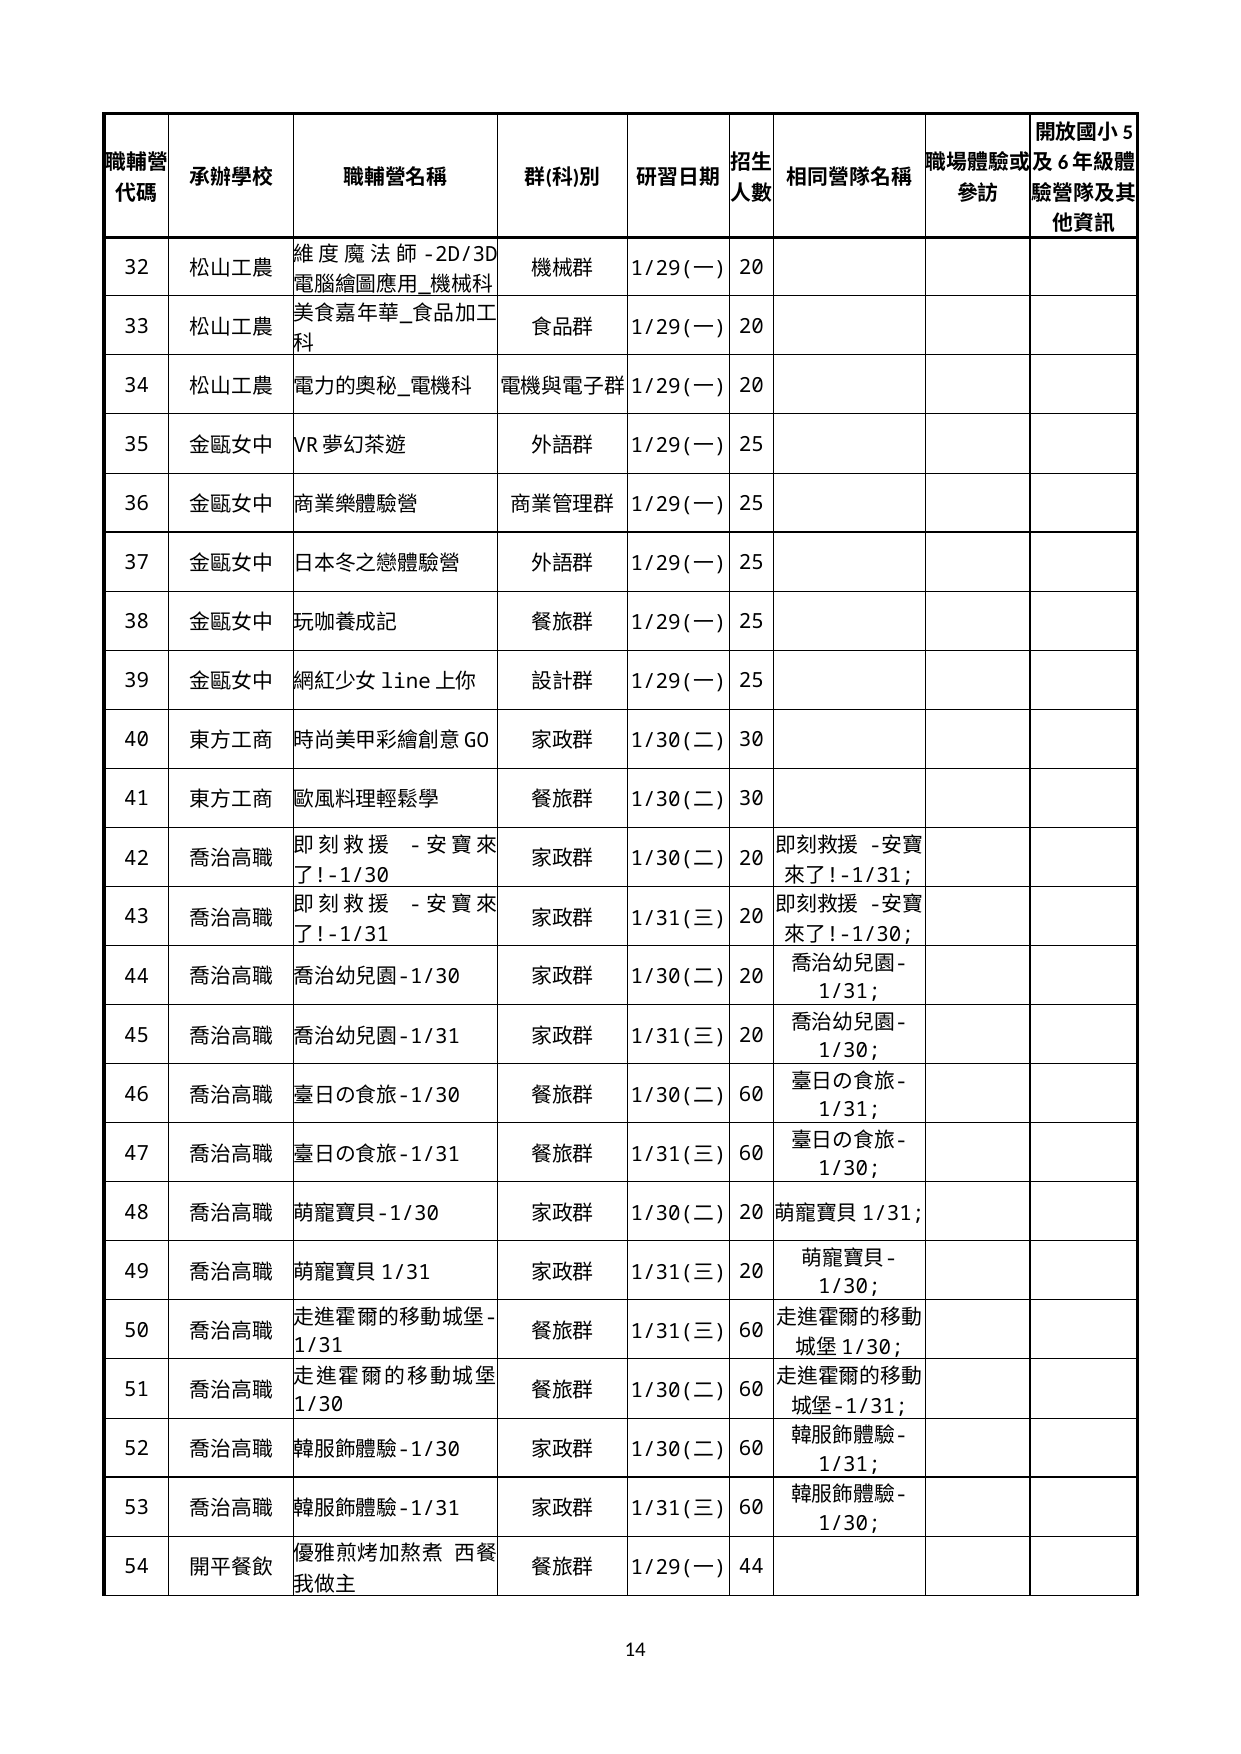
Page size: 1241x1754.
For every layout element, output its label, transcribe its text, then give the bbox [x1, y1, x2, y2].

table_cell [926, 828, 1029, 886]
table_cell 1/31(三) [628, 1478, 729, 1536]
table_cell [926, 710, 1029, 768]
table_cell 1/30(二) [628, 1182, 729, 1240]
table_cell 食品群 [498, 296, 627, 354]
table_cell [1031, 651, 1136, 709]
table_cell 60 [730, 1359, 773, 1417]
table_cell 41 [106, 769, 168, 827]
table_cell [1031, 296, 1136, 354]
table_cell 25 [730, 533, 773, 591]
table_cell 1/31(三) [628, 1005, 729, 1063]
table_cell 美食嘉年華_食品加工科 [294, 296, 497, 354]
table_cell 維度魔法師-2D/3D電腦繪圖應用_機械科 [294, 239, 497, 295]
table_cell [926, 1182, 1029, 1240]
table_cell 日本冬之戀體驗營 [294, 533, 497, 591]
table_cell 歐風料理輕鬆學 [294, 769, 497, 827]
table_cell [1031, 1182, 1136, 1240]
table_cell 35 [106, 414, 168, 472]
table_cell [926, 296, 1029, 354]
table_cell 商業樂體驗營 [294, 474, 497, 531]
table_cell 25 [730, 651, 773, 709]
table_cell [1031, 239, 1136, 295]
table_cell 喬治高職 [169, 887, 293, 945]
table_cell [926, 239, 1029, 295]
table_cell 喬治幼兒園-1/30 [294, 946, 497, 1004]
table_cell 1/30(二) [628, 1064, 729, 1122]
table_cell [774, 474, 925, 531]
table_cell 餐旅群 [498, 1537, 627, 1594]
table_cell [1031, 533, 1136, 591]
table_cell [926, 1537, 1029, 1594]
table_cell 喬治高職 [169, 946, 293, 1004]
table_cell 1/30(二) [628, 946, 729, 1004]
table_cell 1/30(二) [628, 828, 729, 886]
table_cell 60 [730, 1419, 773, 1476]
table_cell [1031, 474, 1136, 531]
table_cell [774, 355, 925, 413]
table_cell 餐旅群 [498, 769, 627, 827]
table_cell 44 [730, 1537, 773, 1594]
table_header 研習日期 [628, 115, 729, 236]
table_cell [926, 592, 1029, 649]
table_cell 1/29(一) [628, 533, 729, 591]
table_cell [1031, 1005, 1136, 1063]
table_cell 韓服飾體驗-1/31 [294, 1478, 497, 1536]
table_cell 51 [106, 1359, 168, 1417]
table_cell 萌寵寶貝1/31 [294, 1241, 497, 1299]
table_cell 32 [106, 239, 168, 295]
table_cell 玩咖養成記 [294, 592, 497, 649]
table_cell [1031, 1478, 1136, 1536]
table_cell 臺日の食旅-1/31 [294, 1123, 497, 1181]
table_cell 東方工商 [169, 769, 293, 827]
table_header 承辦學校 [169, 115, 293, 236]
table_cell 喬治高職 [169, 1123, 293, 1181]
table_cell 20 [730, 828, 773, 886]
table_cell 喬治幼兒園-1/30; [774, 1005, 925, 1063]
table_cell 喬治高職 [169, 1359, 293, 1417]
table_header 相同營隊名稱 [774, 115, 925, 236]
table_cell 42 [106, 828, 168, 886]
table_cell [1031, 710, 1136, 768]
table_cell 金甌女中 [169, 592, 293, 649]
table_cell [926, 1123, 1029, 1181]
table_cell 20 [730, 1241, 773, 1299]
table_cell 餐旅群 [498, 592, 627, 649]
table_cell [1031, 592, 1136, 649]
table_cell 優雅煎烤加熬煮 西餐我做主 [294, 1537, 497, 1594]
table_cell 金甌女中 [169, 474, 293, 531]
table_cell 家政群 [498, 1241, 627, 1299]
table_cell 韓服飾體驗-1/31; [774, 1419, 925, 1476]
table_cell 20 [730, 946, 773, 1004]
table_cell 家政群 [498, 828, 627, 886]
table_cell [926, 946, 1029, 1004]
table_cell 喬治高職 [169, 828, 293, 886]
table_cell 1/31(三) [628, 1241, 729, 1299]
table_cell [1031, 1064, 1136, 1122]
table_cell [1031, 414, 1136, 472]
table_cell 外語群 [498, 414, 627, 472]
table_cell [926, 355, 1029, 413]
table_cell 喬治高職 [169, 1064, 293, 1122]
table_cell 金甌女中 [169, 414, 293, 472]
table_cell 60 [730, 1478, 773, 1536]
table_cell 1/29(一) [628, 296, 729, 354]
table_cell 30 [730, 769, 773, 827]
table_cell [926, 1478, 1029, 1536]
table_cell 1/29(一) [628, 592, 729, 649]
table_cell 走進霍爾的移動城堡-1/31 [294, 1300, 497, 1358]
table_header 開放國小5及6年級體驗營隊及其他資訊 [1031, 115, 1136, 236]
table_cell 60 [730, 1300, 773, 1358]
table_cell 家政群 [498, 1478, 627, 1536]
table_cell 餐旅群 [498, 1064, 627, 1122]
table_cell 1/29(一) [628, 474, 729, 531]
table_cell 家政群 [498, 1182, 627, 1240]
table_cell VR夢幻茶遊 [294, 414, 497, 472]
table_cell [774, 592, 925, 649]
table_cell 家政群 [498, 1005, 627, 1063]
table_cell 46 [106, 1064, 168, 1122]
table_cell 萌寵寶貝-1/30 [294, 1182, 497, 1240]
table_cell 50 [106, 1300, 168, 1358]
table_cell [1031, 887, 1136, 945]
table_header 職輔營代碼 [106, 115, 168, 236]
table_cell 開平餐飲 [169, 1537, 293, 1594]
table_cell 電力的奧秘_電機科 [294, 355, 497, 413]
table_cell 30 [730, 710, 773, 768]
table_cell 20 [730, 887, 773, 945]
table_cell 20 [730, 355, 773, 413]
table_cell 52 [106, 1419, 168, 1476]
table_cell 喬治高職 [169, 1182, 293, 1240]
table_cell 喬治高職 [169, 1300, 293, 1358]
table_cell [1031, 1537, 1136, 1594]
table_cell 1/30(二) [628, 1419, 729, 1476]
table_cell [926, 1005, 1029, 1063]
table_cell 34 [106, 355, 168, 413]
table_cell 1/30(二) [628, 710, 729, 768]
table_cell 喬治高職 [169, 1005, 293, 1063]
table_cell [1031, 355, 1136, 413]
table_cell 商業管理群 [498, 474, 627, 531]
table_cell 20 [730, 1182, 773, 1240]
table_cell 43 [106, 887, 168, 945]
table_cell [1031, 1123, 1136, 1181]
table_cell 1/31(三) [628, 1123, 729, 1181]
table_cell [926, 1359, 1029, 1417]
table_cell 54 [106, 1537, 168, 1594]
table_cell 萌寵寶貝1/31; [774, 1182, 925, 1240]
table_cell [926, 1241, 1029, 1299]
table_cell 1/30(二) [628, 769, 729, 827]
table_cell [926, 651, 1029, 709]
table_cell 49 [106, 1241, 168, 1299]
table_cell [1031, 946, 1136, 1004]
table_cell 60 [730, 1064, 773, 1122]
table_cell [1031, 1359, 1136, 1417]
table_cell 金甌女中 [169, 533, 293, 591]
table_cell 走進霍爾的移動城堡1/30 [294, 1359, 497, 1417]
table_cell 松山工農 [169, 296, 293, 354]
table_cell 25 [730, 592, 773, 649]
table_cell 松山工農 [169, 355, 293, 413]
table_cell [926, 1419, 1029, 1476]
table_cell 48 [106, 1182, 168, 1240]
table_cell 20 [730, 296, 773, 354]
table_cell [774, 533, 925, 591]
table_cell [1031, 1419, 1136, 1476]
table_cell 1/29(一) [628, 651, 729, 709]
table_cell 38 [106, 592, 168, 649]
table_cell 即刻救援 -安寶來了!-1/31; [774, 828, 925, 886]
table_cell [774, 710, 925, 768]
table_cell 韓服飾體驗-1/30; [774, 1478, 925, 1536]
table_cell 臺日の食旅-1/30; [774, 1123, 925, 1181]
table_cell 餐旅群 [498, 1123, 627, 1181]
table_cell 1/29(一) [628, 355, 729, 413]
table_cell 37 [106, 533, 168, 591]
table_cell 餐旅群 [498, 1359, 627, 1417]
table_cell [774, 1537, 925, 1594]
table_cell 1/31(三) [628, 887, 729, 945]
table_cell 機械群 [498, 239, 627, 295]
table_cell 松山工農 [169, 239, 293, 295]
table_cell 47 [106, 1123, 168, 1181]
table_cell 60 [730, 1123, 773, 1181]
table_cell 1/30(二) [628, 1359, 729, 1417]
table_cell [774, 296, 925, 354]
table_cell 餐旅群 [498, 1300, 627, 1358]
table_cell [774, 651, 925, 709]
table_cell 電機與電子群 [498, 355, 627, 413]
table_cell [926, 887, 1029, 945]
table_cell 家政群 [498, 946, 627, 1004]
table_cell 萌寵寶貝-1/30; [774, 1241, 925, 1299]
table_cell 臺日の食旅-1/31; [774, 1064, 925, 1122]
table_cell 設計群 [498, 651, 627, 709]
table_cell [926, 769, 1029, 827]
table_cell [926, 533, 1029, 591]
table_cell 即刻救援 -安寶來了!-1/30 [294, 828, 497, 886]
table_cell 即刻救援 -安寶來了!-1/31 [294, 887, 497, 945]
table_cell [1031, 828, 1136, 886]
table_header 群(科)別 [498, 115, 627, 236]
table_header 職場體驗或參訪 [926, 115, 1029, 236]
table_cell [774, 239, 925, 295]
table_cell [926, 1064, 1029, 1122]
table_cell 40 [106, 710, 168, 768]
table_cell [774, 414, 925, 472]
table_cell 25 [730, 474, 773, 531]
table_header 招生人數 [730, 115, 773, 236]
table_cell 時尚美甲彩繪創意GO [294, 710, 497, 768]
table_cell 39 [106, 651, 168, 709]
table_cell 外語群 [498, 533, 627, 591]
table_cell [926, 474, 1029, 531]
table_cell 1/31(三) [628, 1300, 729, 1358]
table_cell 1/29(一) [628, 239, 729, 295]
table_cell [926, 1300, 1029, 1358]
table_cell 20 [730, 239, 773, 295]
table_cell 20 [730, 1005, 773, 1063]
table_cell 喬治幼兒園-1/31; [774, 946, 925, 1004]
table_cell 45 [106, 1005, 168, 1063]
table_cell 44 [106, 946, 168, 1004]
table_cell 走進霍爾的移動城堡-1/31; [774, 1359, 925, 1417]
table_header 職輔營名稱 [294, 115, 497, 236]
table_cell 韓服飾體驗-1/30 [294, 1419, 497, 1476]
table_cell 金甌女中 [169, 651, 293, 709]
table_cell 1/29(一) [628, 1537, 729, 1594]
table_cell [926, 414, 1029, 472]
table_cell 網紅少女line上你 [294, 651, 497, 709]
table_cell 家政群 [498, 710, 627, 768]
table_cell 走進霍爾的移動城堡1/30; [774, 1300, 925, 1358]
table_cell 即刻救援 -安寶來了!-1/30; [774, 887, 925, 945]
table_cell 1/29(一) [628, 414, 729, 472]
table_cell 36 [106, 474, 168, 531]
table_cell 25 [730, 414, 773, 472]
table_cell 東方工商 [169, 710, 293, 768]
table_cell 喬治高職 [169, 1419, 293, 1476]
table_cell [774, 769, 925, 827]
table_cell 喬治高職 [169, 1241, 293, 1299]
table_cell 53 [106, 1478, 168, 1536]
table_cell 家政群 [498, 887, 627, 945]
table_cell 喬治幼兒園-1/31 [294, 1005, 497, 1063]
table_cell 33 [106, 296, 168, 354]
table_cell [1031, 769, 1136, 827]
table_cell 臺日の食旅-1/30 [294, 1064, 497, 1122]
table_cell [1031, 1300, 1136, 1358]
table_cell [1031, 1241, 1136, 1299]
table_cell 喬治高職 [169, 1478, 293, 1536]
table_cell 家政群 [498, 1419, 627, 1476]
